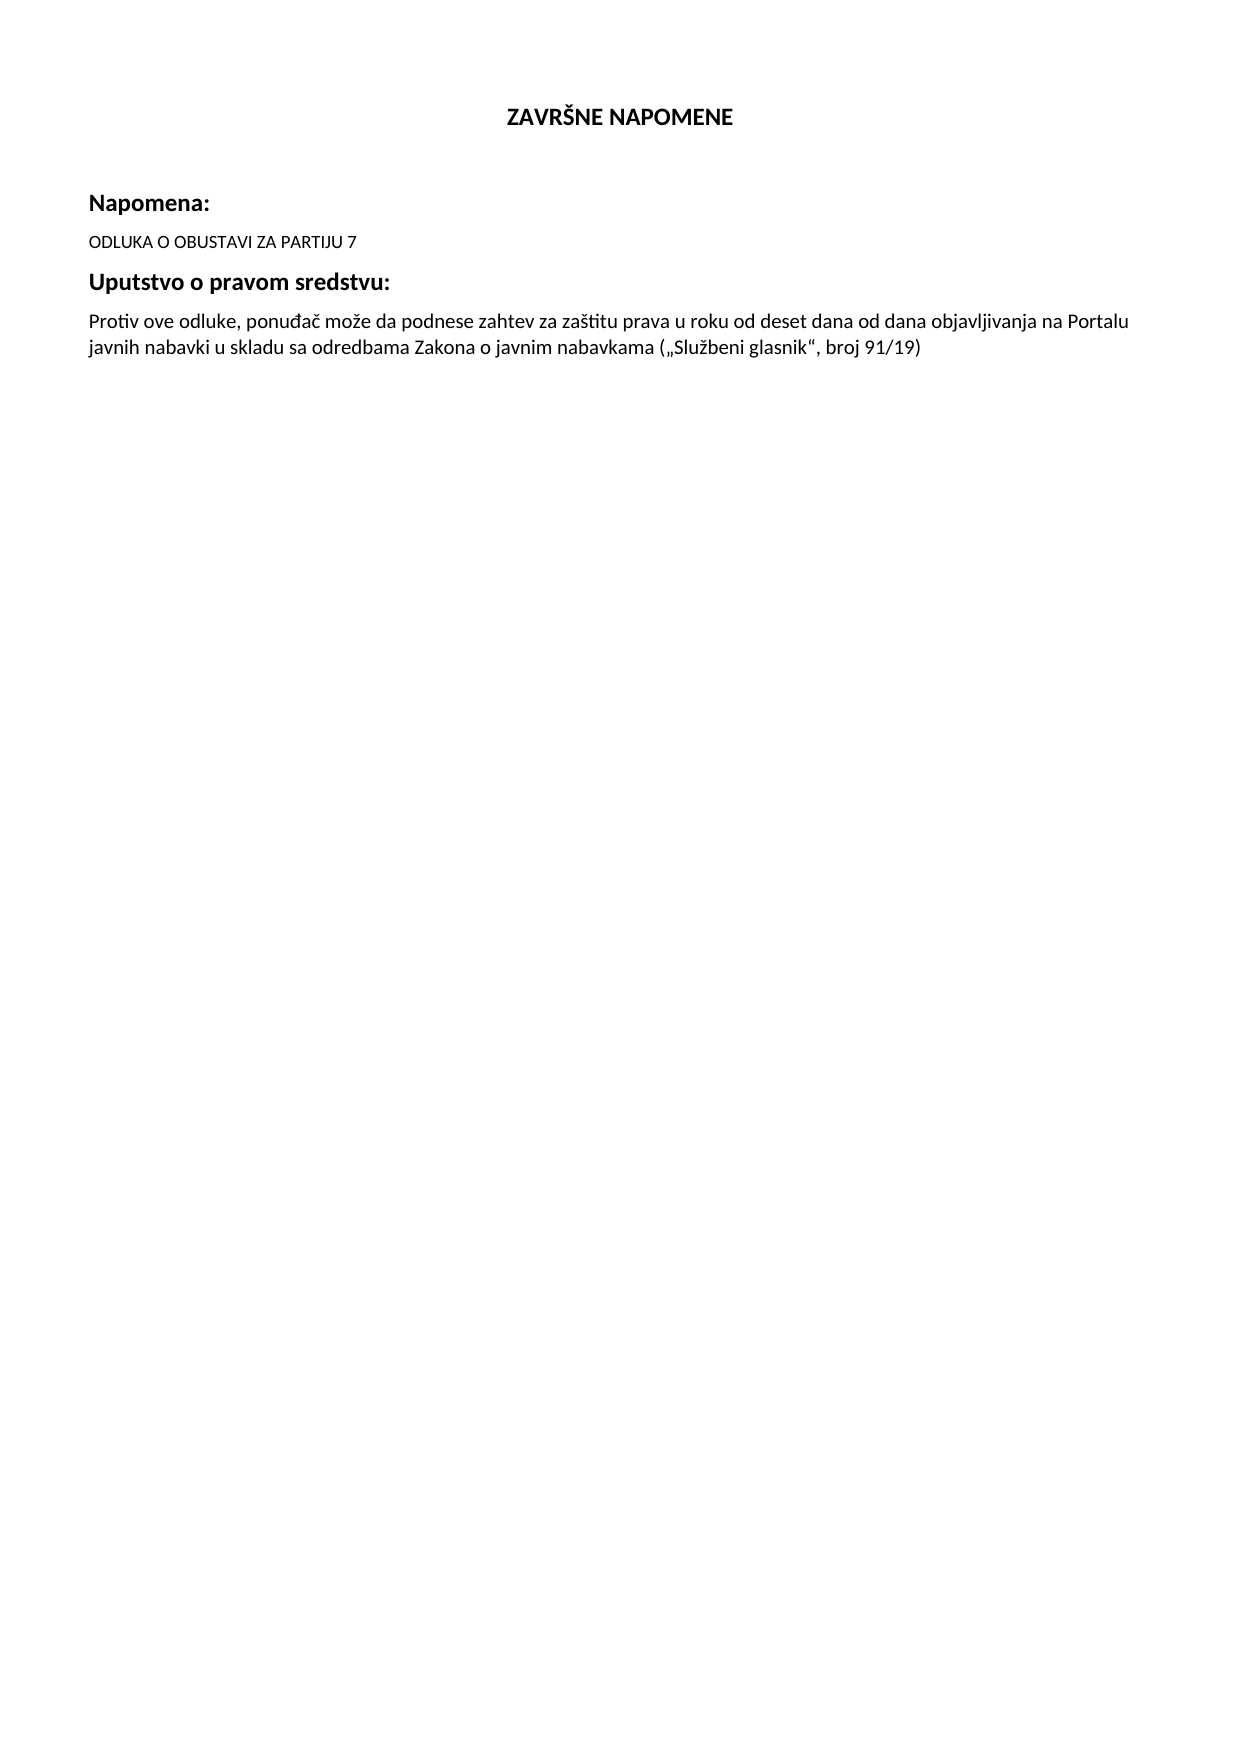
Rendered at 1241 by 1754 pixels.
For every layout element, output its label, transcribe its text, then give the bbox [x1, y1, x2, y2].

text Uputstvo o pravom sredstvu: [89, 266, 1152, 296]
text ODLUKA O OBUSTAVI ZA PARTIJU 7 [89, 230, 1152, 253]
text Protiv ove odluke, ponuđač može da podnese zahtev za zaštitu prava u roku od deset dana od dana objavljivanja na Portalu javnih nabavki u skladu sa odredbama Zakona o javnim nabavkama („Službeni glasnik“, broj 91/19) [89, 309, 1152, 359]
text ZAVRŠNE NAPOMENE [89, 101, 1152, 132]
text Napomena: [89, 187, 1152, 218]
